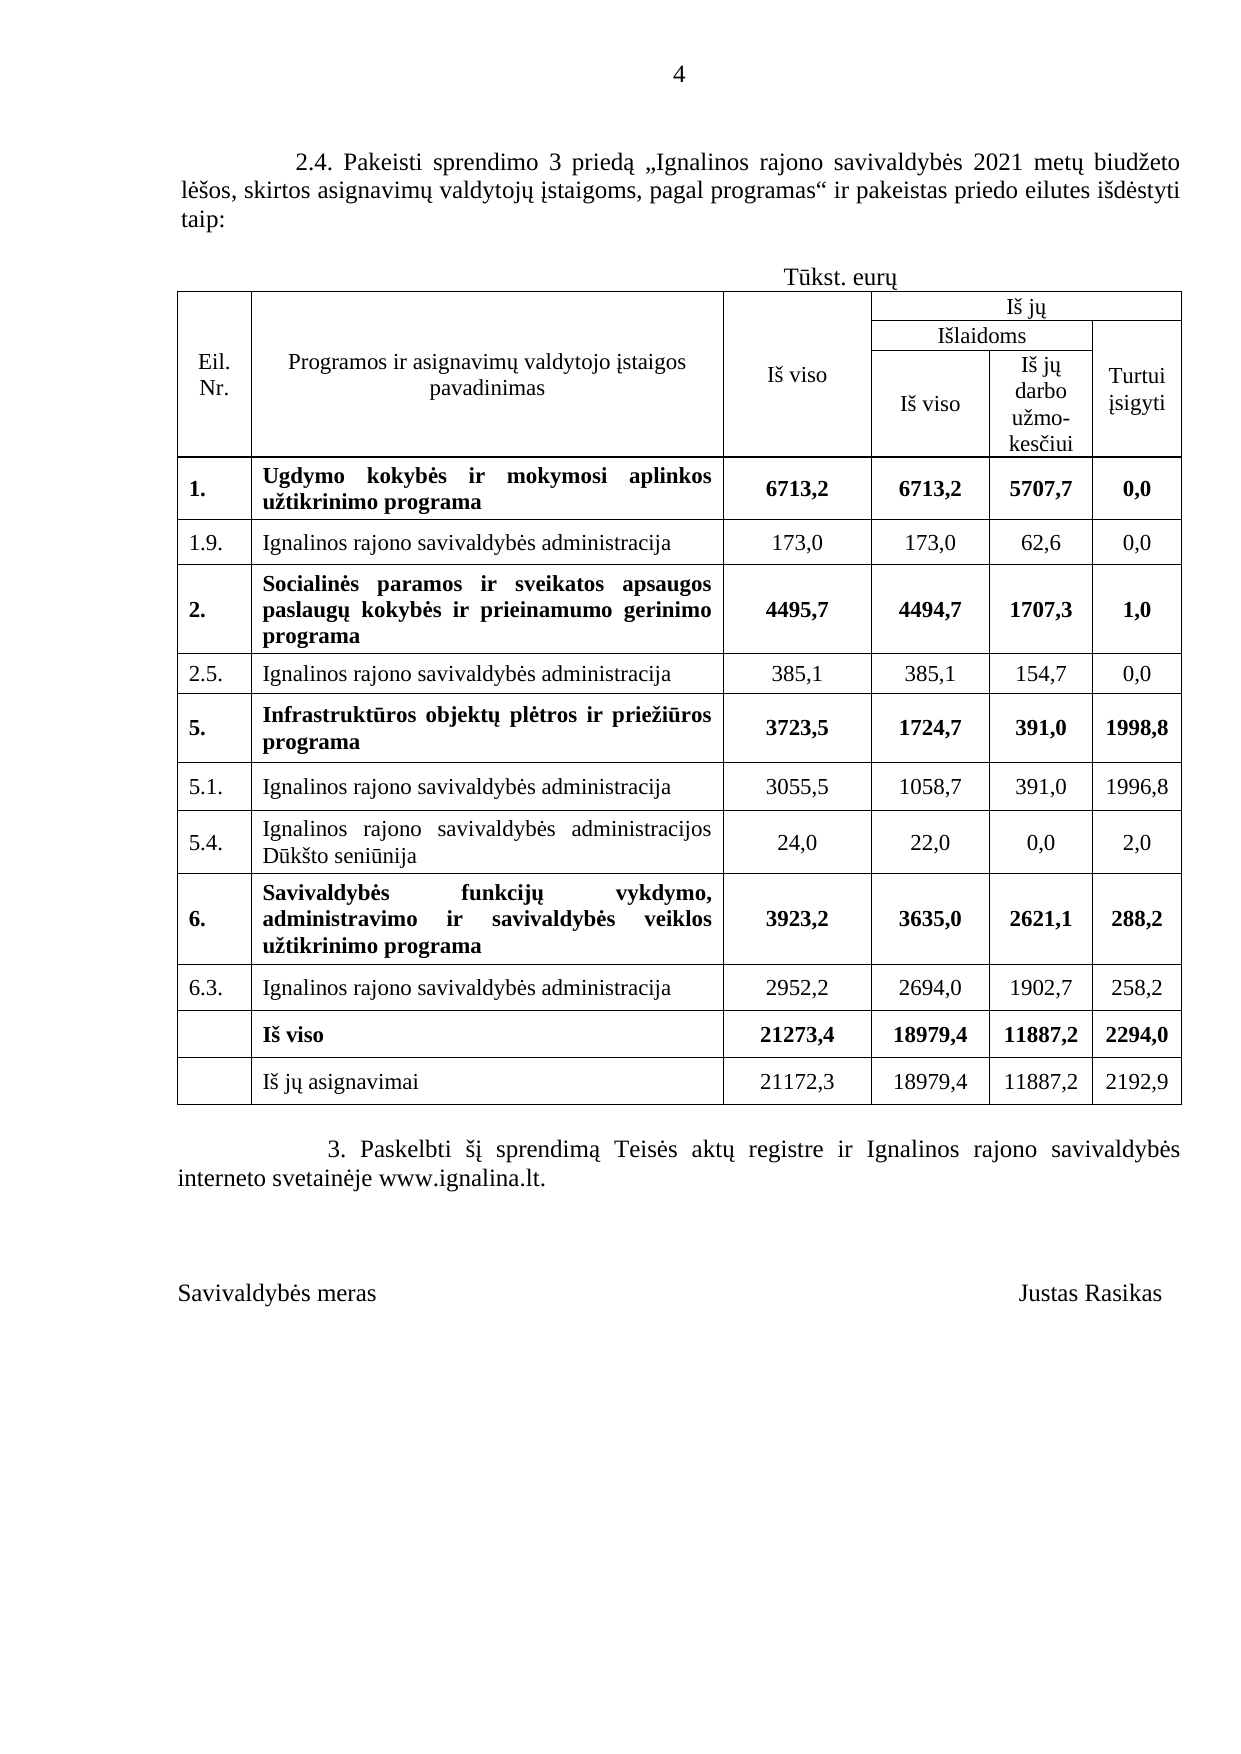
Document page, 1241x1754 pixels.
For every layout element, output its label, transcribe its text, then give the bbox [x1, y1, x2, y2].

table_cell 11887,2 [990, 1058, 1092, 1104]
table_cell 18979,4 [872, 1058, 989, 1104]
table_cell 391,0 [990, 694, 1092, 762]
table_cell 2694,0 [872, 965, 989, 1010]
table_cell Ignalinos rajono savivaldybės administracija [252, 654, 723, 693]
table_cell 1902,7 [990, 965, 1092, 1010]
table_cell Infrastruktūros objektų plėtros ir priežiūros programa [252, 694, 723, 762]
table_cell 1,0 [1093, 565, 1181, 653]
table_cell 2,0 [1093, 811, 1181, 873]
table_cell 1996,8 [1093, 763, 1181, 810]
table_cell 11887,2 [990, 1011, 1092, 1057]
table_cell 0,0 [990, 811, 1092, 873]
table_cell 3635,0 [872, 874, 989, 963]
table_cell Ignalinos rajono savivaldybės administracija [252, 763, 723, 810]
table_header Iš jų [872, 292, 1181, 320]
table_cell 6.3. [178, 965, 251, 1010]
table_header Eil. Nr. [178, 292, 251, 456]
table_header Iš viso [724, 292, 871, 456]
table_cell 3055,5 [724, 763, 871, 810]
table_cell 62,6 [990, 520, 1092, 564]
table_cell 1724,7 [872, 694, 989, 762]
text 3. Paskelbti šį sprendimą Teisės aktų registre ir Ignalinos rajono savivaldybės interneto svetainėje www.ignalina.lt. [177, 1134, 1181, 1191]
table_cell 1058,7 [872, 763, 989, 810]
table_cell 2294,0 [1093, 1011, 1181, 1057]
table_cell 4494,7 [872, 565, 989, 653]
table_cell Turtui įsigyti [1093, 321, 1181, 456]
table_cell Ugdymo kokybės ir mokymosi aplinkos užtikrinimo programa [252, 458, 723, 519]
table_cell 5.1. [178, 763, 251, 810]
table_cell [178, 1011, 251, 1057]
table_cell 21172,3 [724, 1058, 871, 1104]
table_cell 1998,8 [1093, 694, 1181, 762]
table_cell Iš viso [252, 1011, 723, 1057]
table_cell 173,0 [724, 520, 871, 564]
table_cell Iš jų darbo užmo-kesčiui [990, 351, 1092, 456]
table_cell 2621,1 [990, 874, 1092, 963]
text 2.4. Pakeisti sprendimo 3 priedą „Ignalinos rajono savivaldybės 2021 metų biudžeto lėšos, skirtos asignavimų valdytojų įstaigoms, pagal programas“ ir pakeistas priedo eilutes išdėstyti taip: [181, 147, 1181, 233]
table_cell Iš jų asignavimai [252, 1058, 723, 1104]
table_cell 288,2 [1093, 874, 1181, 963]
table_cell Savivaldybės funkcijų vykdymo, administravimo ir savivaldybės veiklos užtikrinimo programa [252, 874, 723, 963]
table_cell 3923,2 [724, 874, 871, 963]
table_cell 385,1 [724, 654, 871, 693]
table_cell 173,0 [872, 520, 989, 564]
table_cell 24,0 [724, 811, 871, 873]
table_cell 5.4. [178, 811, 251, 873]
table_cell 2.5. [178, 654, 251, 693]
table_cell 5707,7 [990, 458, 1092, 519]
table_cell 0,0 [1093, 654, 1181, 693]
table_cell Ignalinos rajono savivaldybės administracija [252, 520, 723, 564]
table_cell 385,1 [872, 654, 989, 693]
text Tūkst. eurų [181, 262, 1181, 291]
table_cell 0,0 [1093, 520, 1181, 564]
table_cell 22,0 [872, 811, 989, 873]
table_cell Ignalinos rajono savivaldybės administracijos Dūkšto seniūnija [252, 811, 723, 873]
table_cell 391,0 [990, 763, 1092, 810]
table_cell Socialinės paramos ir sveikatos apsaugos paslaugų kokybės ir prieinamumo gerinimo programa [252, 565, 723, 653]
table_cell Ignalinos rajono savivaldybės administracija [252, 965, 723, 1010]
table_cell 1707,3 [990, 565, 1092, 653]
table_cell Iš viso [872, 351, 989, 456]
table_cell 1.9. [178, 520, 251, 564]
table_cell 6. [178, 874, 251, 963]
table_cell 6713,2 [872, 458, 989, 519]
table_cell Išlaidoms [872, 321, 1092, 350]
text Savivaldybės meras Justas Rasikas [177, 1278, 1181, 1306]
table_cell 0,0 [1093, 458, 1181, 519]
table_cell [178, 1058, 251, 1104]
table_cell 258,2 [1093, 965, 1181, 1010]
table_cell 2192,9 [1093, 1058, 1181, 1104]
table_cell 1. [178, 458, 251, 519]
table_cell 154,7 [990, 654, 1092, 693]
table_cell 6713,2 [724, 458, 871, 519]
table_cell 5. [178, 694, 251, 762]
table_cell 2952,2 [724, 965, 871, 1010]
table_header Programos ir asignavimų valdytojo įstaigos pavadinimas [252, 292, 723, 456]
table_cell 18979,4 [872, 1011, 989, 1057]
table_cell 21273,4 [724, 1011, 871, 1057]
table_cell 4495,7 [724, 565, 871, 653]
table_cell 3723,5 [724, 694, 871, 762]
table_cell 2. [178, 565, 251, 653]
